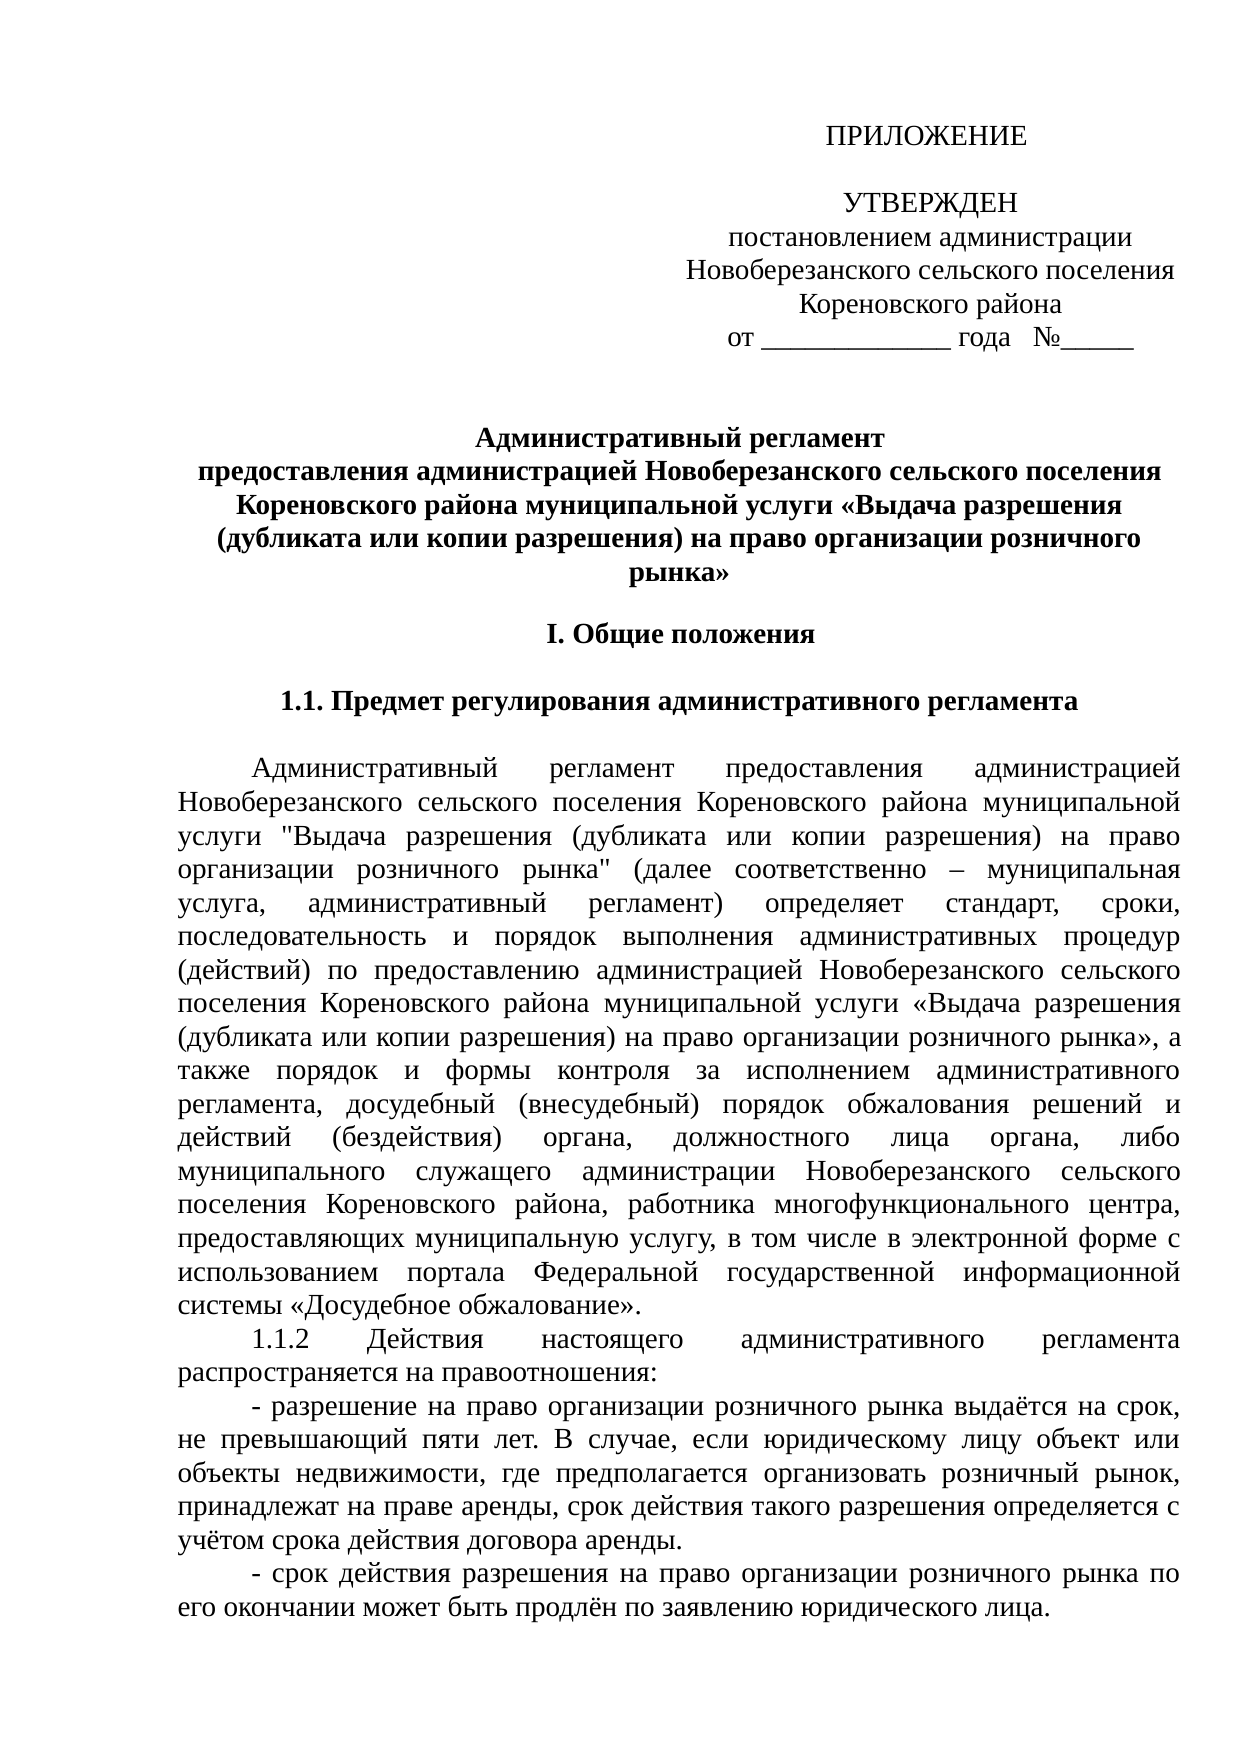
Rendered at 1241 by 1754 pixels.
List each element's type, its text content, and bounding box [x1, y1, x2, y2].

text постановлением администрации [679, 219, 1181, 252]
text - срок действия разрешения на право организации розничного рынка по его окончании может быть продлён по заявлению юридического лица. [177, 1556, 1181, 1623]
text предоставления администрацией Новоберезанского сельского поселения Кореновского района муниципальной услуги «Выдача разрешения (дубликата или копии разрешения) на право организации розничного рынка» [177, 453, 1181, 588]
text Новоберезанского сельского поселения [679, 252, 1181, 286]
text Кореновского района [679, 286, 1181, 319]
text ПРИЛОЖЕНИЕ [679, 118, 1181, 152]
text 1.1.2 Действия настоящего административного регламента распространяется на правоотношения: [177, 1321, 1181, 1388]
text I. Общие положения [177, 616, 1181, 650]
text Административный регламент [177, 420, 1181, 453]
text Административный регламент предоставления администрацией Новоберезанского сельского поселения Кореновского района муниципальной услуги "Выдача разрешения (дубликата или копии разрешения) на право организации розничного рынка" (далее соответственно – муниципальная услуга, административный регламент) определяет стандарт, сроки, последовательность и порядок выполнения административных процедур (действий) по предоставлению администрацией Новоберезанского сельского поселения Кореновского района муниципальной услуги «Выдача разрешения (дубликата или копии разрешения) на право организации розничного рынка», а также порядок и формы контроля за исполнением административного регламента, досудебный (внесудебный) порядок обжалования решений и действий (бездействия) органа, должностного лица органа, либо муниципального служащего администрации Новоберезанского сельского поселения Кореновского района, работника многофункционального центра, предоставляющих муниципальную услугу, в том числе в электронной форме с использованием портала Федеральной государственной информационной системы «Досудебное обжалование». [177, 751, 1181, 1321]
text УТВЕРЖДЕН [679, 185, 1181, 219]
text от _____________ года №_____ [679, 319, 1181, 353]
text 1.1. Предмет регулирования административного регламента [177, 683, 1181, 717]
text - разрешение на право организации розничного рынка выдаётся на срок, не превышающий пяти лет. В случае, если юридическому лицу объект или объекты недвижимости, где предполагается организовать розничный рынок, принадлежат на праве аренды, срок действия такого разрешения определяется с учётом срока действия договора аренды. [177, 1388, 1181, 1556]
